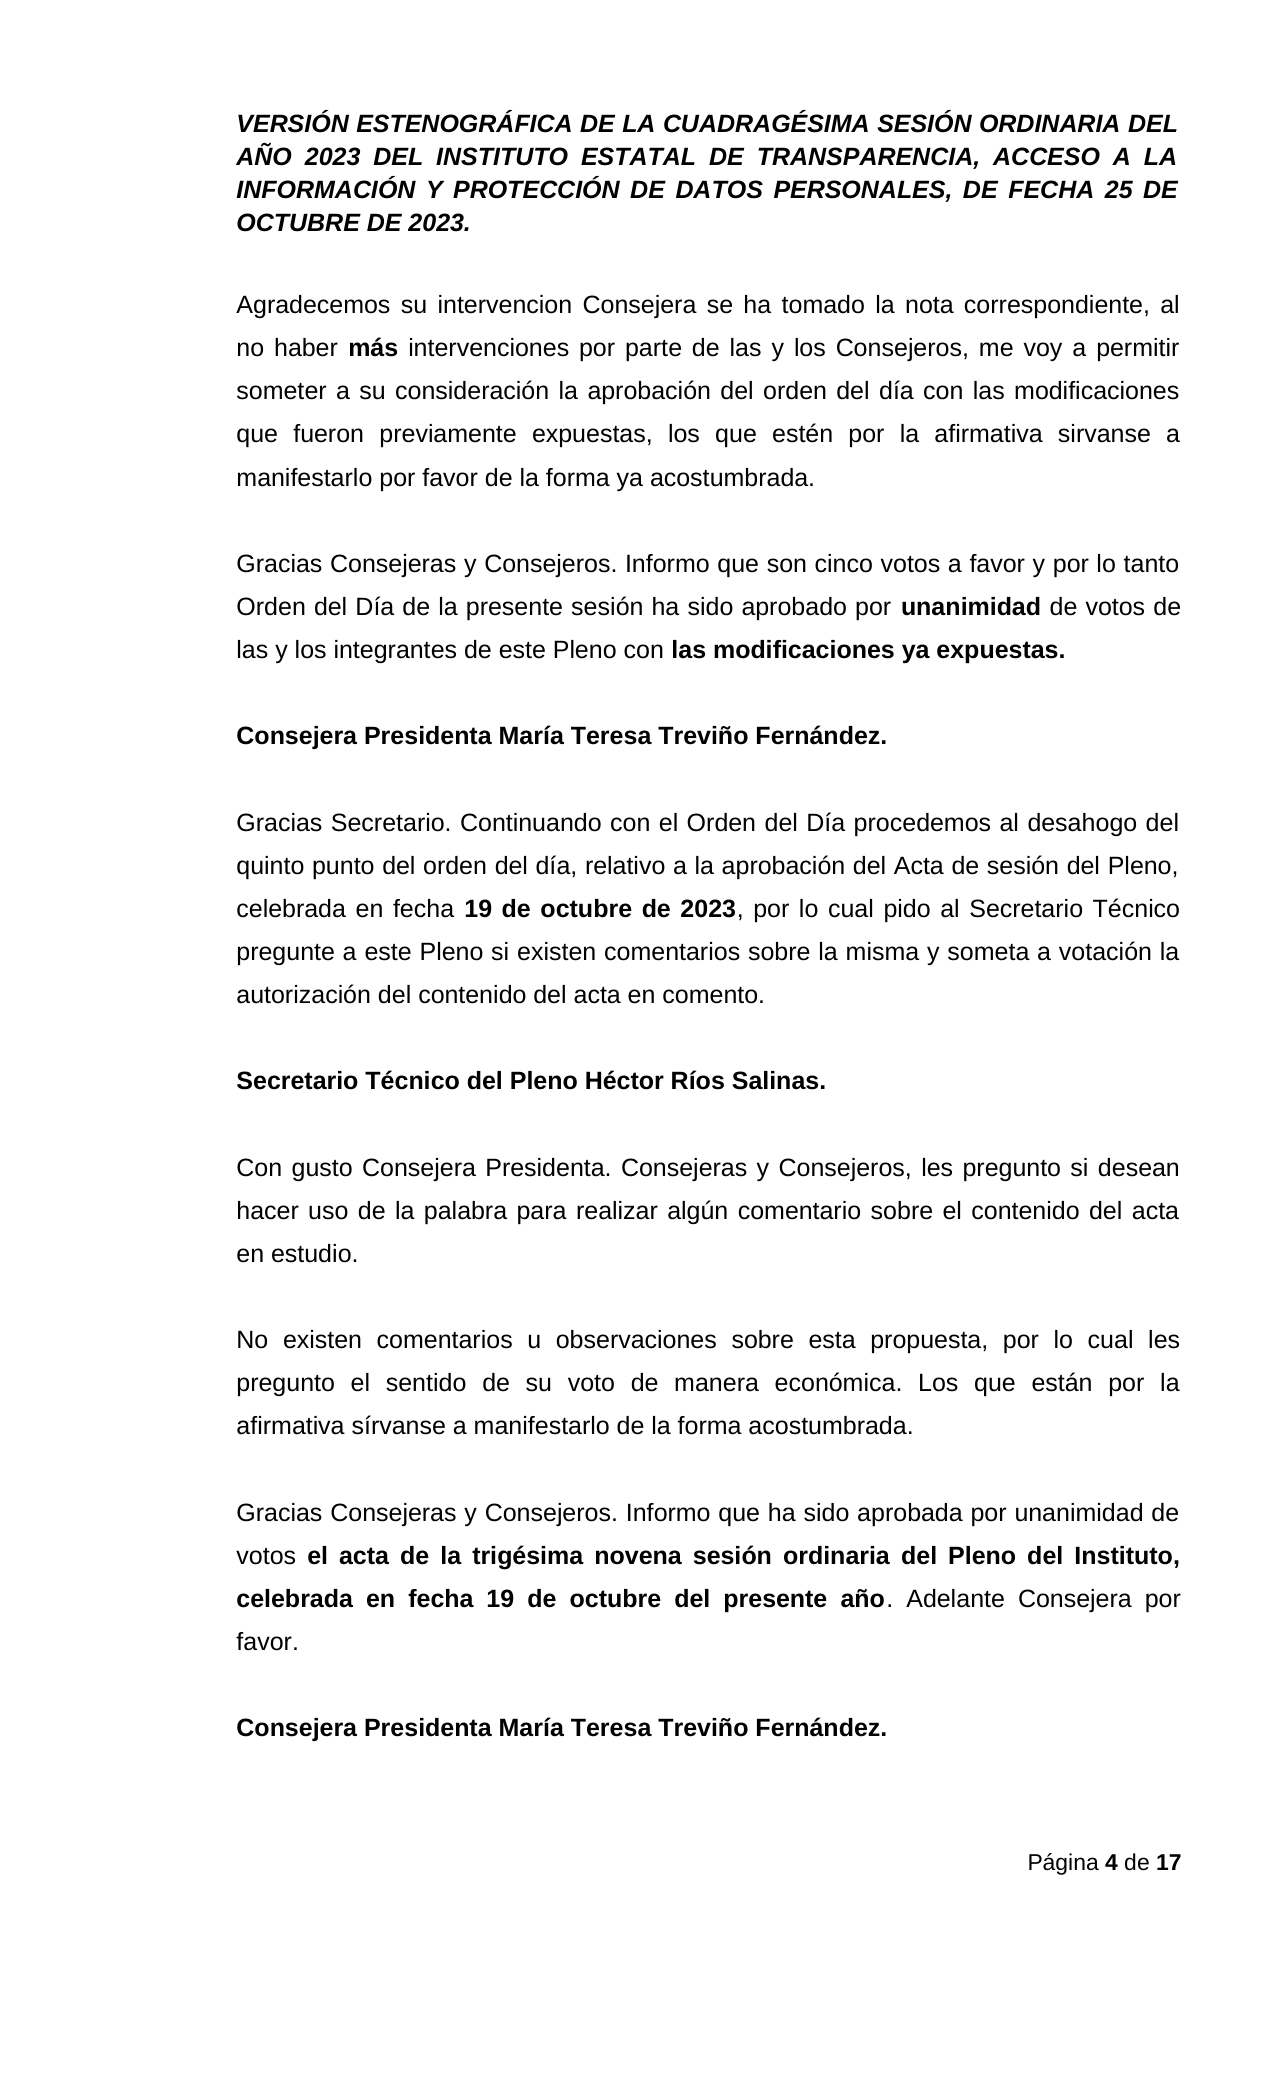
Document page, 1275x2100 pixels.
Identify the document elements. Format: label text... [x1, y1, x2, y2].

text Gracias Consejeras y Consejeros. Informo que son cinco votos a favor y por lo tanto Orden del Día de la presente sesión ha sido aprobado por unanimidad de votos de las y los integrantes de este Pleno con las modificaciones ya expuestas. [236, 549, 1181, 664]
text Con gusto Consejera Presidenta. Consejeras y Consejeros, les pregunto si desean hacer uso de la palabra para realizar algún comentario sobre el contenido del acta en estudio. [236, 1153, 1181, 1268]
text No existen comentarios u observaciones sobre esta propuesta, por lo cual les pregunto el sentido de su voto de manera económica. Los que están por la afirmativa sírvanse a manifestarlo de la forma acostumbrada. [236, 1325, 1181, 1440]
text Gracias Secretario. Continuando con el Orden del Día procedemos al desahogo del quinto punto del orden del día, relativo a la aprobación del Acta de sesión del Pleno, celebrada en fecha 19 de octubre de 2023, por lo cual pido al Secretario Técnico pregunte a este Pleno si existen comentarios sobre la misma y someta a votación la autorización del contenido del acta en comento. [236, 808, 1181, 1009]
text Gracias Consejeras y Consejeros. Informo que ha sido aprobada por unanimidad de votos el acta de la trigésima novena sesión ordinaria del Pleno del Instituto, celebrada en fecha 19 de octubre del presente año. Adelante Consejera por favor. [236, 1498, 1181, 1656]
text Consejera Presidenta María Teresa Treviño Fernández. [236, 721, 1181, 750]
text Agradecemos su intervencion Consejera se ha tomado la nota correspondiente, al no haber más intervenciones por parte de las y los Consejeros, me voy a permitir someter a su consideración la aprobación del orden del día con las modificaciones que fueron previamente expuestas, los que estén por la afirmativa sirvanse a manifestarlo por favor de la forma ya acostumbrada. [236, 290, 1181, 491]
text Secretario Técnico del Pleno Héctor Ríos Salinas. [236, 1066, 1181, 1095]
text Consejera Presidenta María Teresa Treviño Fernández. [236, 1713, 1181, 1742]
